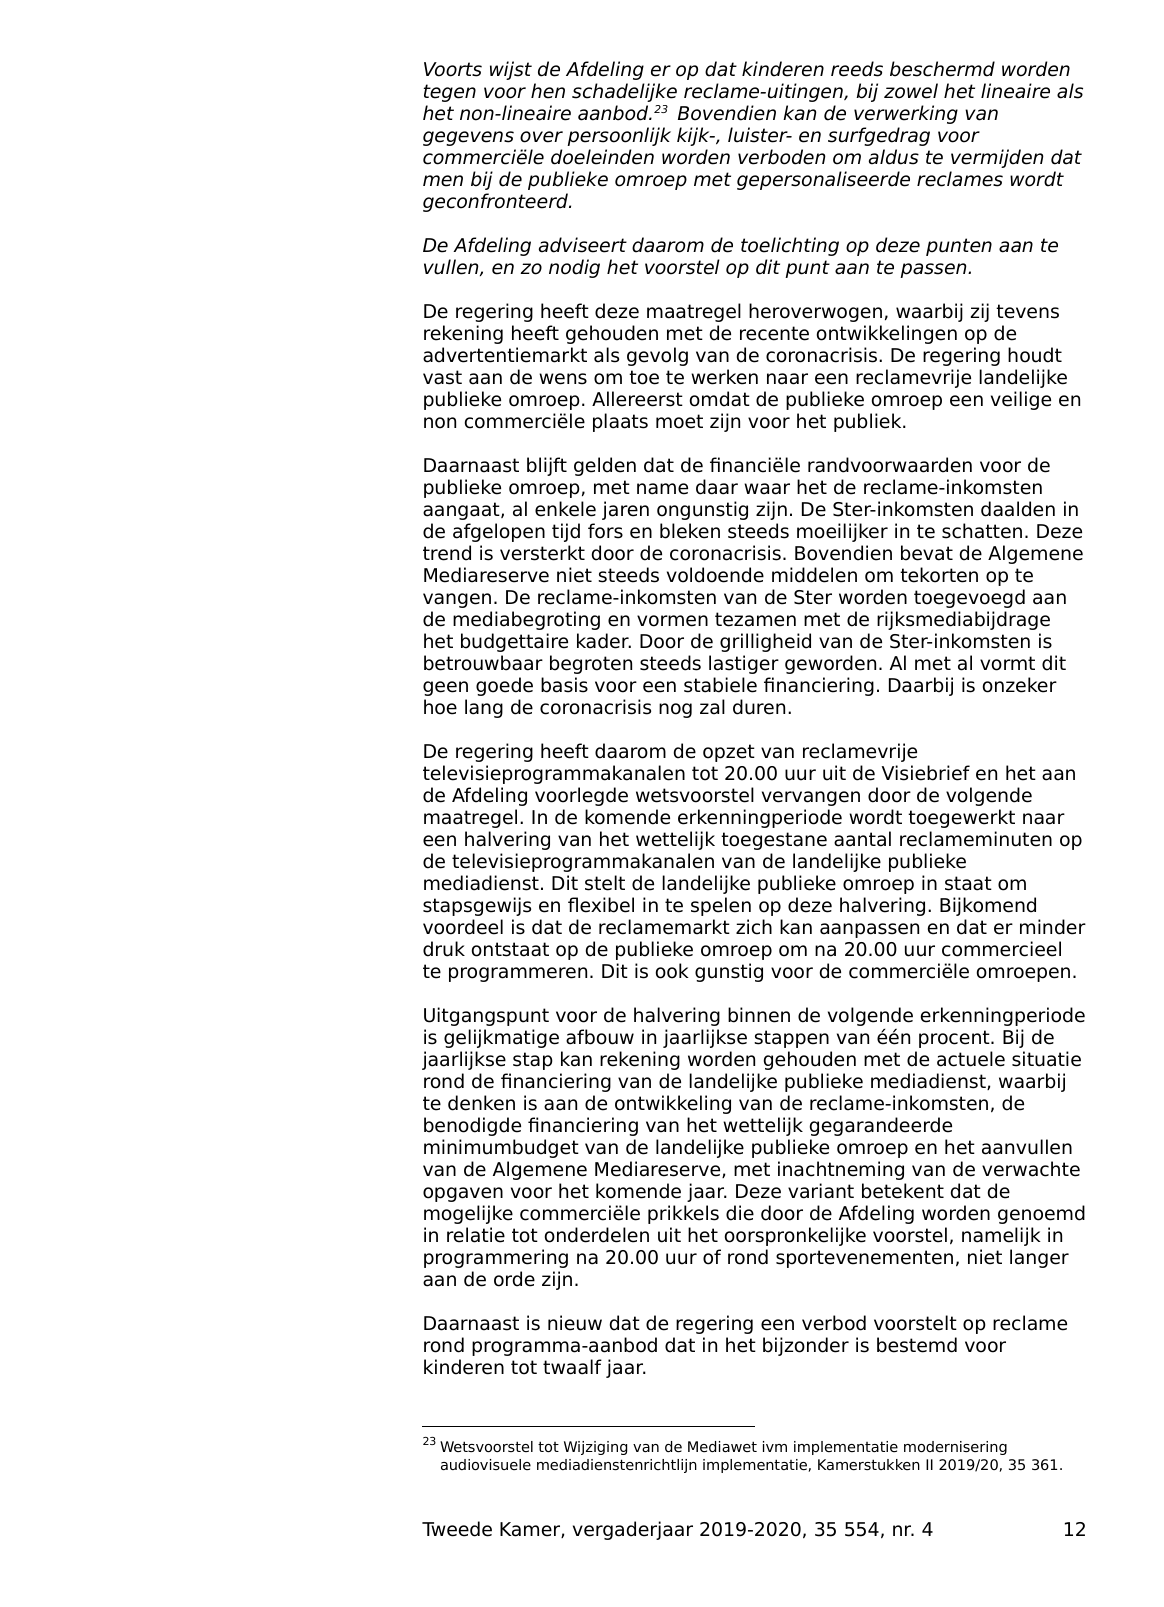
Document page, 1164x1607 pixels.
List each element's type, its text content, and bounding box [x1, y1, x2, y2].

text Daarnaast blijft gelden dat de financiële randvoorwaarden voor de publieke omroep, met name daar waar het de reclame-inkomsten aangaat, al enkele jaren ongunstig zijn. De Ster-inkomsten daalden in de afgelopen tijd fors en bleken steeds moeilijker in te schatten. Deze trend is versterkt door de coronacrisis. Bovendien bevat de Algemene Mediareserve niet steeds voldoende middelen om tekorten op te vangen. De reclame-inkomsten van de Ster worden toegevoegd aan de mediabegroting en vormen tezamen met de rijksmediabijdrage het budgettaire kader. Door de grilligheid van de Ster-inkomsten is betrouwbaar begroten steeds lastiger geworden. Al met al vormt dit geen goede basis voor een stabiele financiering. Daarbij is onzeker hoe lang de coronacrisis nog zal duren. [422, 455, 1087, 719]
text Uitgangspunt voor de halvering binnen de volgende erkenningperiode is gelijkmatige afbouw in jaarlijkse stappen van één procent. Bij de jaarlijkse stap kan rekening worden gehouden met de actuele situatie rond de financiering van de landelijke publieke mediadienst, waarbij te denken is aan de ontwikkeling van de reclame-inkomsten, de benodigde financiering van het wettelijk gegarandeerde minimumbudget van de landelijke publieke omroep en het aanvullen van de Algemene Mediareserve, met inachtneming van de verwachte opgaven voor het komende jaar. Deze variant betekent dat de mogelijke commerciële prikkels die door de Afdeling worden genoemd in relatie tot onderdelen uit het oorspronkelijke voorstel, namelijk in programmering na 20.00 uur of rond sportevenementen, niet langer aan de orde zijn. [422, 1005, 1087, 1291]
text De regering heeft daarom de opzet van reclamevrije televisieprogrammakanalen tot 20.00 uur uit de Visiebrief en het aan de Afdeling voorlegde wetsvoorstel vervangen door de volgende maatregel. In de komende erkenningperiode wordt toegewerkt naar een halvering van het wettelijk toegestane aantal reclameminuten op de televisieprogrammakanalen van de landelijke publieke mediadienst. Dit stelt de landelijke publieke omroep in staat om stapsgewijs en flexibel in te spelen op deze halvering. Bijkomend voordeel is dat de reclamemarkt zich kan aanpassen en dat er minder druk ontstaat op de publieke omroep om na 20.00 uur commercieel te programmeren. Dit is ook gunstig voor de commerciële omroepen. [422, 741, 1087, 983]
text Daarnaast is nieuw dat de regering een verbod voorstelt op reclame rond programma-aanbod dat in het bijzonder is bestemd voor kinderen tot twaalf jaar. [422, 1313, 1087, 1379]
text Wetsvoorstel tot Wijziging van de Mediawet ivm implementatie modernisering audiovisuele mediadienstenrichtlijn implementatie, Kamerstukken II 2019/20, 35 361. [422, 1435, 1087, 1474]
text De Afdeling adviseert daarom de toelichting op deze punten aan te vullen, en zo nodig het voorstel op dit punt aan te passen. [422, 235, 1087, 279]
text Voorts wijst de Afdeling er op dat kinderen reeds beschermd worden tegen voor hen schadelijke reclame-uitingen, bij zowel het lineaire als het non-lineaire aanbod. Bovendien kan de verwerking van gegevens over persoonlijk kijk-, luister- en surfgedrag voor commerciële doeleinden worden verboden om aldus te vermijden dat men bij de publieke omroep met gepersonaliseerde reclames wordt geconfronteerd. [422, 59, 1087, 213]
text De regering heeft deze maatregel heroverwogen, waarbij zij tevens rekening heeft gehouden met de recente ontwikkelingen op de advertentiemarkt als gevolg van de coronacrisis. De regering houdt vast aan de wens om toe te werken naar een reclamevrije landelijke publieke omroep. Allereerst omdat de publieke omroep een veilige en non commerciële plaats moet zijn voor het publiek. [422, 301, 1087, 433]
